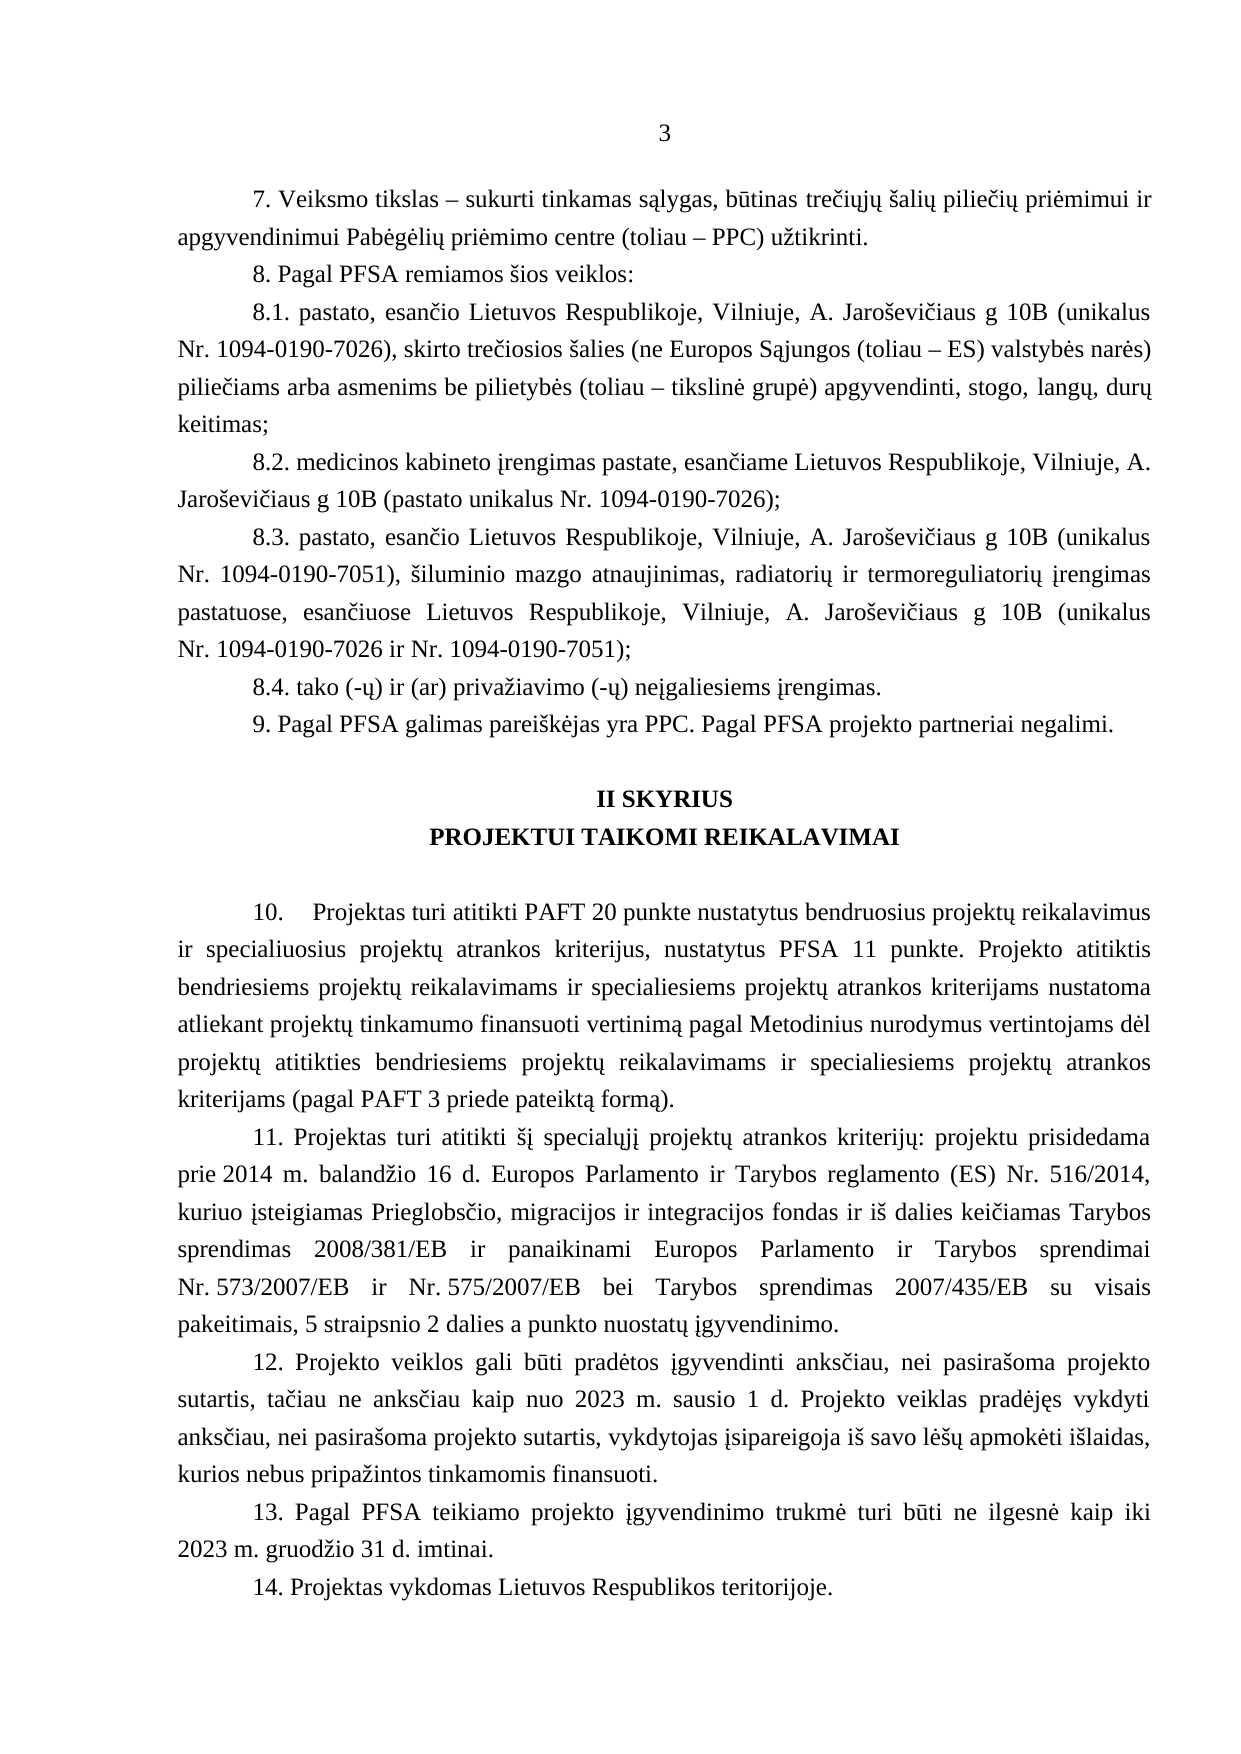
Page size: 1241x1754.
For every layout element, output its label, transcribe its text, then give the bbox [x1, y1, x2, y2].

text 10. Projektas turi atitikti PAFT 20 punkte nustatytus bendruosius projektų reikalavimus ir specialiuosius projektų atrankos kriterijus, nustatytus PFSA 11 punkte. Projekto atitiktis bendriesiems projektų reikalavimams ir specialiesiems projektų atrankos kriterijams nustatoma atliekant projektų tinkamumo finansuoti vertinimą pagal Metodinius nurodymus vertintojams dėl projektų atitikties bendriesiems projektų reikalavimams ir specialiesiems projektų atrankos kriterijams (pagal PAFT 3 priede pateiktą formą). [177, 888, 1152, 1113]
text 11. Projektas turi atitikti šį specialųjį projektų atrankos kriterijų: projektu prisidedama prie 2014 m. balandžio 16 d. Europos Parlamento ir Tarybos reglamento (ES) Nr. 516/2014, kuriuo įsteigiamas Prieglobsčio, migracijos ir integracijos fondas ir iš dalies keičiamas Tarybos sprendimas 2008/381/EB ir panaikinami Europos Parlamento ir Tarybos sprendimai Nr. 573/2007/EB ir Nr. 575/2007/EB bei Tarybos sprendimas 2007/435/EB su visais pakeitimais, 5 straipsnio 2 dalies a punkto nuostatų įgyvendinimo. [177, 1113, 1152, 1338]
text 14. Projektas vykdomas Lietuvos Respublikos teritorijoje. [177, 1563, 1152, 1601]
text PROJEKTUI TAIKOMI REIKALAVIMAI [177, 813, 1152, 851]
text 8.2. medicinos kabineto įrengimas pastate, esančiame Lietuvos Respublikoje, Vilniuje, A. Jaroševičiaus g 10B (pastato unikalus Nr. 1094-0190-7026); [177, 438, 1152, 513]
text 8.1. pastato, esančio Lietuvos Respublikoje, Vilniuje, A. Jaroševičiaus g 10B (unikalus Nr. 1094-0190-7026), skirto trečiosios šalies (ne Europos Sąjungos (toliau – ES) valstybės narės) piliečiams arba asmenims be pilietybės (toliau – tikslinė grupė) apgyvendinti, stogo, langų, durų keitimas; [177, 288, 1152, 438]
text 9. Pagal PFSA galimas pareiškėjas yra PPC. Pagal PFSA projekto partneriai negalimi. [177, 701, 1152, 738]
text 8. Pagal PFSA remiamos šios veiklos: [177, 251, 1152, 288]
text 8.3. pastato, esančio Lietuvos Respublikoje, Vilniuje, A. Jaroševičiaus g 10B (unikalus Nr. 1094-0190-7051), šiluminio mazgo atnaujinimas, radiatorių ir termoreguliatorių įrengimas pastatuose, esančiuose Lietuvos Respublikoje, Vilniuje, A. Jaroševičiaus g 10B (unikalus Nr. 1094-0190-7026 ir Nr. 1094-0190-7051); [177, 513, 1152, 663]
text 13. Pagal PFSA teikiamo projekto įgyvendinimo trukmė turi būti ne ilgesnė kaip iki 2023 m. gruodžio 31 d. imtinai. [177, 1488, 1152, 1563]
text 7. Veiksmo tikslas – sukurti tinkamas sąlygas, būtinas trečiųjų šalių piliečių priėmimui ir apgyvendinimui Pabėgėlių priėmimo centre (toliau – PPC) užtikrinti. [177, 176, 1152, 251]
text II SKYRIUS [177, 776, 1152, 813]
text 12. Projekto veiklos gali būti pradėtos įgyvendinti anksčiau, nei pasirašoma projekto sutartis, tačiau ne anksčiau kaip nuo 2023 m. sausio 1 d. Projekto veiklas pradėjęs vykdyti anksčiau, nei pasirašoma projekto sutartis, vykdytojas įsipareigoja iš savo lėšų apmokėti išlaidas, kurios nebus pripažintos tinkamomis finansuoti. [177, 1338, 1152, 1488]
text 8.4. tako (-ų) ir (ar) privažiavimo (-ų) neįgaliesiems įrengimas. [177, 663, 1152, 701]
